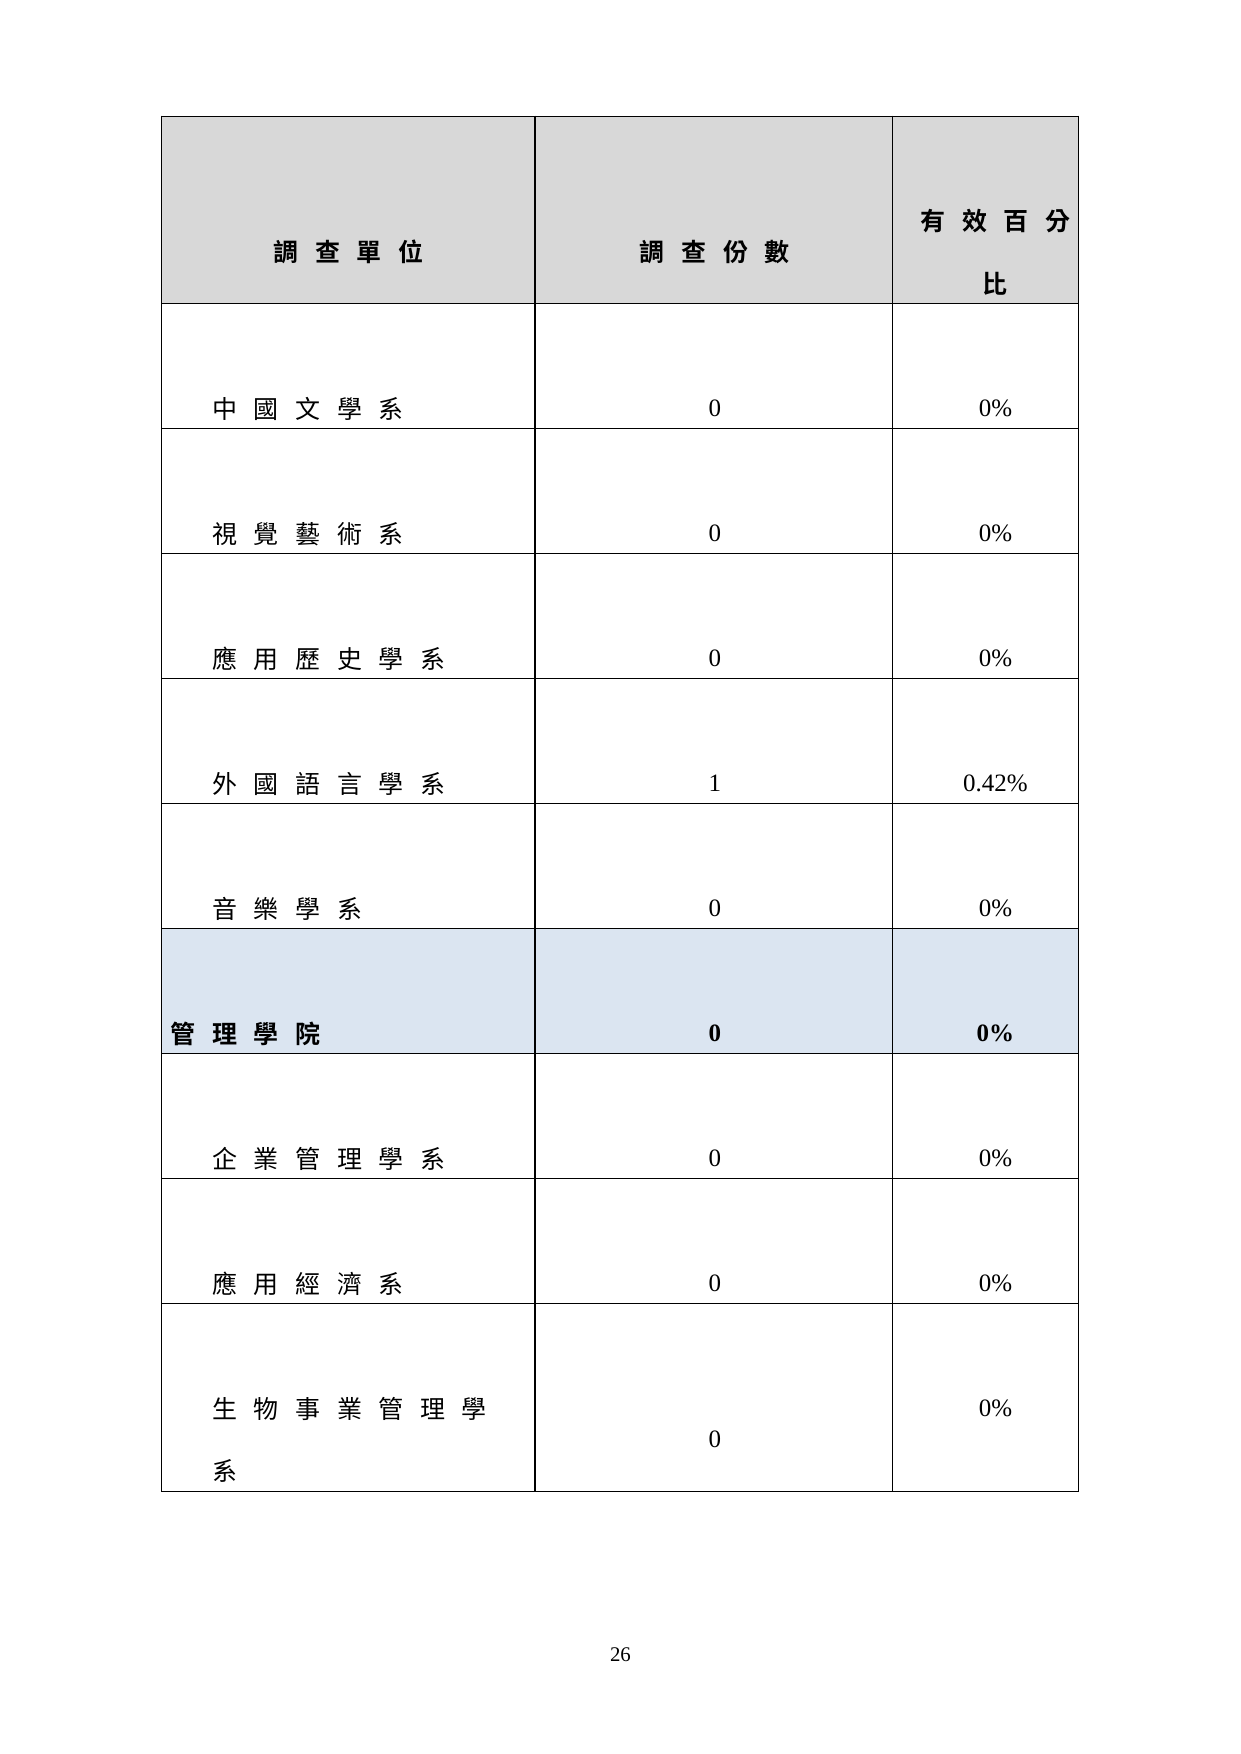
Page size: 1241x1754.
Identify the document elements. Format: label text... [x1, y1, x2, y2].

table_cell 外國語言學系 [193, 679, 534, 803]
table_header 有效百分比 [893, 117, 1078, 303]
table_cell 應用經濟系 [193, 1179, 534, 1303]
table_header 調查單位 [162, 117, 534, 303]
table_cell 0% [893, 1054, 1078, 1178]
table_cell 0% [893, 804, 1078, 928]
table_cell 0 [536, 1054, 892, 1178]
table_cell 0 [536, 1179, 892, 1303]
table_cell 企業管理學系 [193, 1054, 534, 1178]
table_cell 0% [893, 1304, 1078, 1491]
table_cell [162, 1054, 193, 1178]
table_cell 視覺藝術系 [193, 429, 534, 553]
table_cell 0 [536, 804, 892, 928]
table_cell [162, 1304, 193, 1491]
table_cell 0 [536, 304, 892, 428]
table_cell 0% [893, 554, 1078, 678]
table_cell 0% [893, 304, 1078, 428]
table_cell [162, 1179, 193, 1303]
table_cell 0% [893, 1179, 1078, 1303]
table_cell 應用歷史學系 [193, 554, 534, 678]
table_header 調查份數 [536, 117, 892, 303]
table_cell [162, 429, 193, 553]
table_cell 0% [893, 429, 1078, 553]
table_cell [162, 554, 193, 678]
table_cell [162, 804, 193, 928]
table_cell 0 [536, 929, 892, 1053]
table_cell 0 [536, 1304, 892, 1491]
table_cell 管理學院 [162, 929, 534, 1053]
table_cell [162, 679, 193, 803]
table_cell 0 [536, 554, 892, 678]
table_cell [162, 304, 193, 428]
table_cell 中國文學系 [193, 304, 534, 428]
table_cell 音樂學系 [193, 804, 534, 928]
table_cell 1 [536, 679, 892, 803]
table_cell 0 [536, 429, 892, 553]
table_cell 0% [893, 929, 1078, 1053]
table_cell 0.42% [893, 679, 1078, 803]
table_cell 生物事業管理學系 [193, 1304, 534, 1491]
